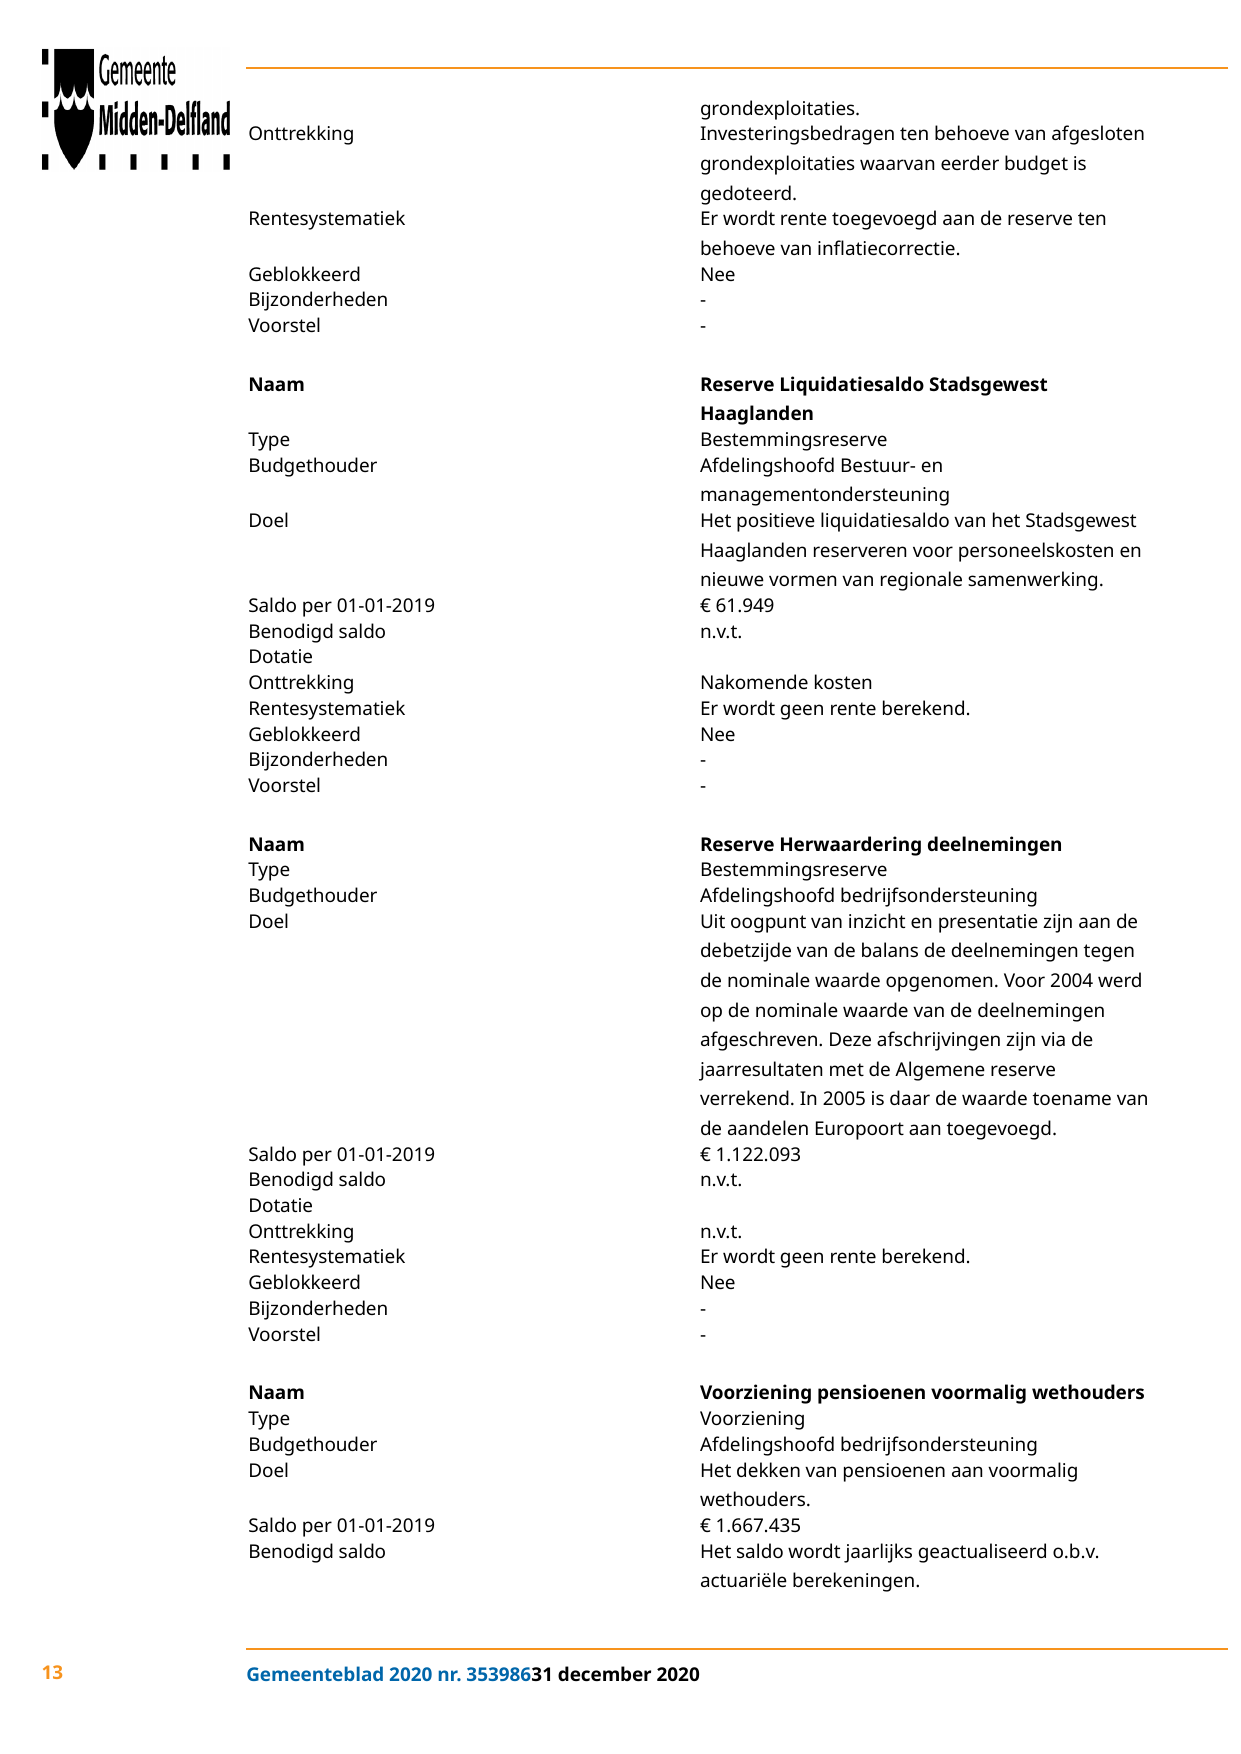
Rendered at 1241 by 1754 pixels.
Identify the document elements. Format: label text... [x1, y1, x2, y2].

table_cell n.v.t. [700, 1167, 1152, 1192]
table_cell Er wordt geen rente berekend. [700, 1244, 1152, 1269]
table_cell Afdelingshoofd Bestuur- en managementondersteuning [700, 452, 1152, 507]
table_cell Doel [248, 507, 700, 592]
table_cell Onttrekking [248, 121, 700, 205]
table_cell - [700, 286, 1152, 312]
table_cell Doel [248, 908, 700, 1141]
table_cell Type [248, 1405, 700, 1431]
table_cell grondexploitaties. [700, 95, 1152, 121]
table_cell Er wordt rente toegevoegd aan de reserve ten behoeve van inflatiecorrectie. [700, 205, 1152, 261]
table_cell - [700, 312, 1152, 338]
table_cell Saldo per 01-01-2019 [248, 592, 700, 618]
table_cell n.v.t. [700, 1218, 1152, 1244]
table_header Naam [248, 1380, 700, 1405]
table_cell Investeringsbedragen ten behoeve van afgesloten grondexploitaties waarvan eerder budget is gedoteerd. [700, 121, 1152, 205]
table_cell Rentesystematiek [248, 1244, 700, 1269]
table_cell Bijzonderheden [248, 1295, 700, 1321]
table_cell Nee [700, 1270, 1152, 1295]
table_cell Budgethouder [248, 1431, 700, 1457]
table_cell Voorstel [248, 1321, 700, 1347]
table_cell Rentesystematiek [248, 205, 700, 261]
table_cell - [700, 1295, 1152, 1321]
table_cell Het saldo wordt jaarlijks geactualiseerd o.b.v. actuariële berekeningen. [700, 1538, 1152, 1593]
table_cell Bijzonderheden [248, 286, 700, 312]
table_cell Budgethouder [248, 452, 700, 507]
table_cell Saldo per 01-01-2019 [248, 1512, 700, 1538]
table_cell Geblokkeerd [248, 261, 700, 286]
table_cell Geblokkeerd [248, 1270, 700, 1295]
table_header Voorziening pensioenen voormalig wethouders [700, 1380, 1152, 1405]
table_cell Dotatie [248, 1192, 700, 1218]
table_cell Voorstel [248, 772, 700, 798]
table_cell Voorziening [700, 1405, 1152, 1431]
table_cell n.v.t. [700, 618, 1152, 643]
table_header Reserve Herwaardering deelnemingen [700, 831, 1152, 857]
table_cell Het positieve liquidatiesaldo van het Stadsgewest Haaglanden reserveren voor personeelskosten en nieuwe vormen van regionale samenwerking. [700, 507, 1152, 592]
table_cell Bijzonderheden [248, 746, 700, 772]
table_cell Doel [248, 1457, 700, 1512]
table_cell Benodigd saldo [248, 1538, 700, 1593]
table_cell Rentesystematiek [248, 695, 700, 721]
table_header Reserve Liquidatiesaldo Stadsgewest Haaglanden [700, 371, 1152, 426]
table_cell [700, 1192, 1152, 1218]
table_cell - [700, 772, 1152, 798]
table_cell - [700, 746, 1152, 772]
table_cell Dotatie [248, 644, 700, 669]
table_cell Nakomende kosten [700, 669, 1152, 695]
table_cell Benodigd saldo [248, 1167, 700, 1192]
table_cell Afdelingshoofd bedrijfsondersteuning [700, 1431, 1152, 1457]
table_cell Voorstel [248, 312, 700, 338]
table_header Naam [248, 831, 700, 857]
table_cell - [700, 1321, 1152, 1347]
table_cell Nee [700, 721, 1152, 746]
table_cell € 61.949 [700, 592, 1152, 618]
table_cell [700, 644, 1152, 669]
table_cell Uit oogpunt van inzicht en presentatie zijn aan de debetzijde van de balans de deelnemingen tegen de nominale waarde opgenomen. Voor 2004 werd op de nominale waarde van de deelnemingen afgeschreven. Deze afschrijvingen zijn via de jaarresultaten met de Algemene reserve verrekend. In 2005 is daar de waarde toename van de aandelen Europoort aan toegevoegd. [700, 908, 1152, 1141]
table_cell [248, 95, 700, 121]
picture [41, 47, 231, 172]
table_cell Saldo per 01-01-2019 [248, 1141, 700, 1167]
table_cell Onttrekking [248, 669, 700, 695]
table_cell Bestemmingsreserve [700, 426, 1152, 452]
table_cell € 1.667.435 [700, 1512, 1152, 1538]
table_cell Nee [700, 261, 1152, 286]
table_cell € 1.122.093 [700, 1141, 1152, 1167]
table_cell Budgethouder [248, 882, 700, 908]
table_cell Er wordt geen rente berekend. [700, 695, 1152, 721]
table_cell Type [248, 857, 700, 882]
table_cell Het dekken van pensioenen aan voormalig wethouders. [700, 1457, 1152, 1512]
table_cell Benodigd saldo [248, 618, 700, 643]
table_cell Geblokkeerd [248, 721, 700, 746]
table_cell Afdelingshoofd bedrijfsondersteuning [700, 882, 1152, 908]
table_cell Onttrekking [248, 1218, 700, 1244]
table_cell Type [248, 426, 700, 452]
table_cell Bestemmingsreserve [700, 857, 1152, 882]
table_header Naam [248, 371, 700, 426]
